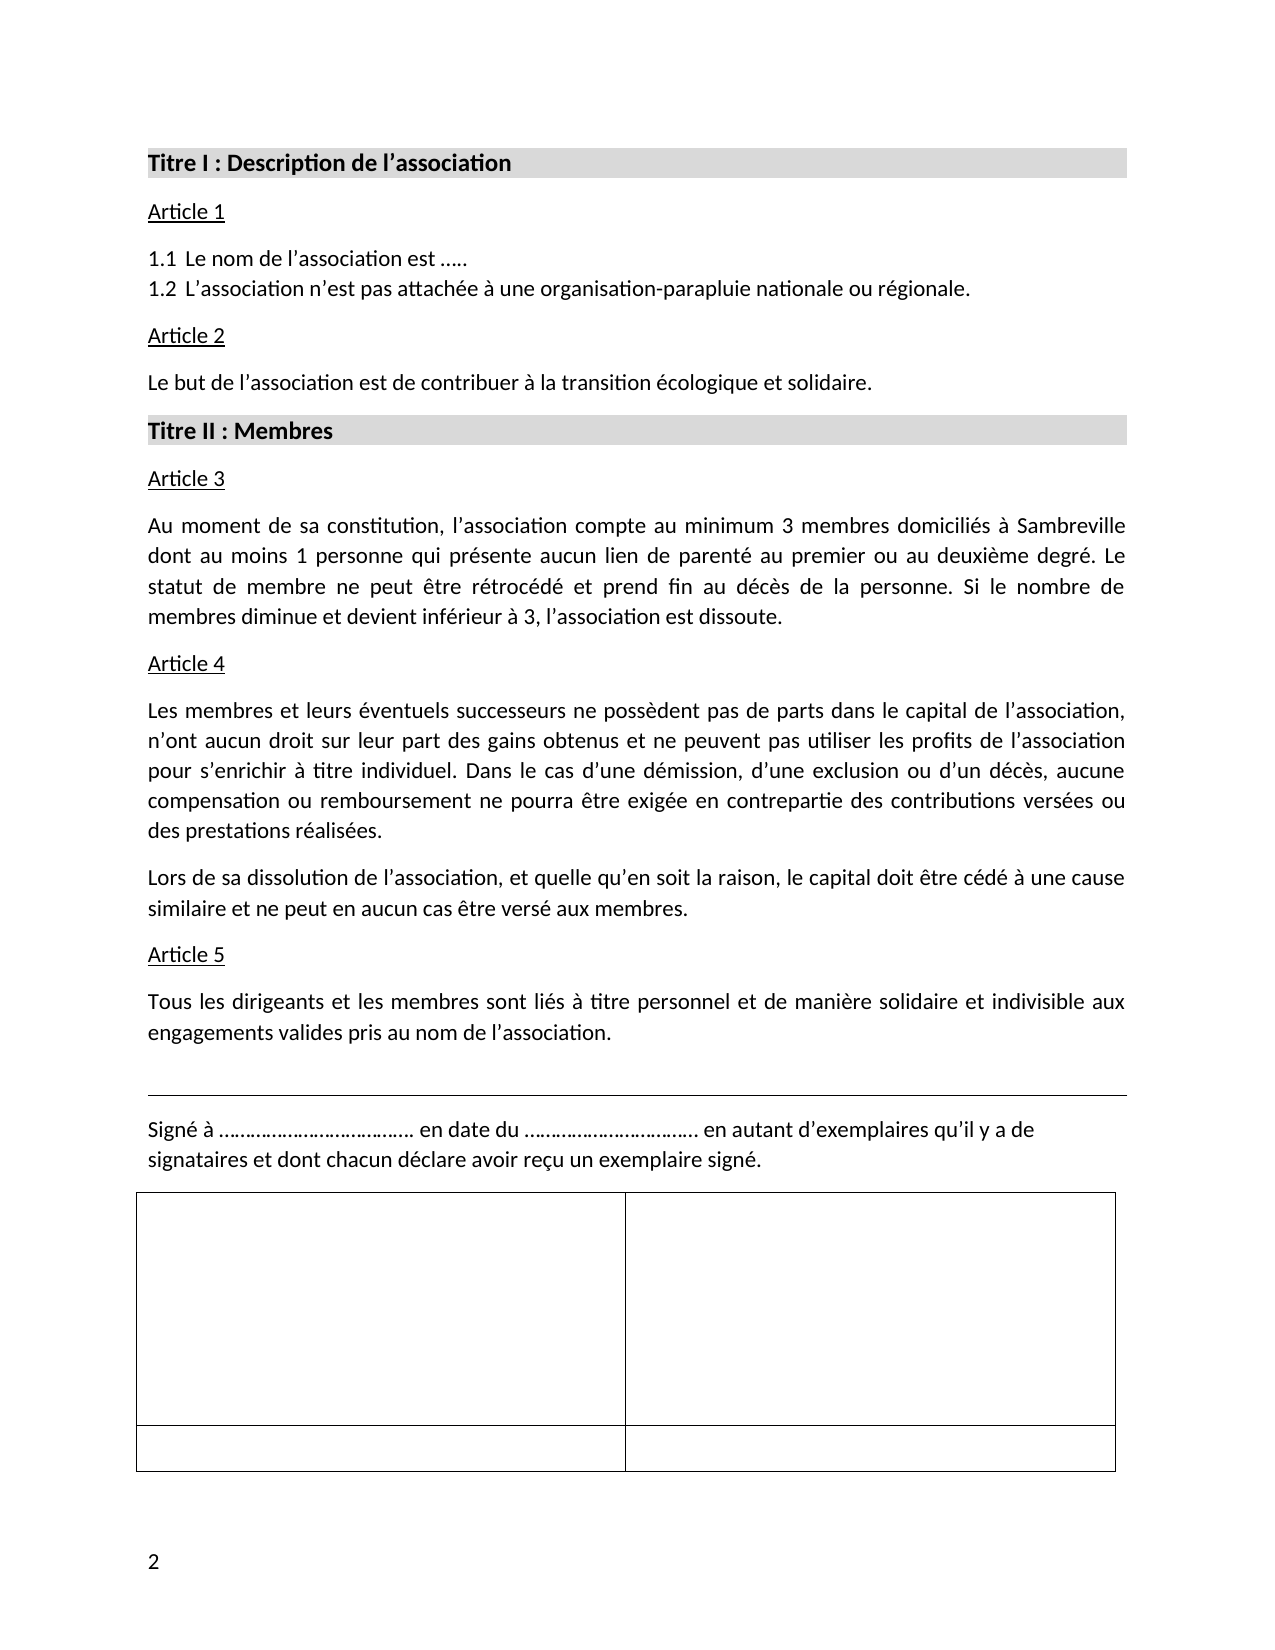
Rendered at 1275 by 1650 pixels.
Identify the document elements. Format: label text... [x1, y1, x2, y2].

list L’association n’est pas attachée à une organisation-parapluie nationale ou régionale. [148, 274, 1127, 302]
text Article 3 [148, 464, 1127, 492]
text Article 2 [148, 321, 1127, 349]
text Article 5 [148, 941, 1127, 968]
text Titre I : Description de l’association [148, 148, 1127, 178]
text Les membres et leurs éventuels successeurs ne possèdent pas de parts dans le capital de l’association, n’ont aucun droit sur leur part des gains obtenus et ne peuvent pas utiliser les profits de l’association pour s’enrichir à titre individuel. Dans le cas d’une démission, d’une exclusion ou d’un décès, aucune compensation ou remboursement ne pourra être exigée en contrepartie des contributions versées ou des prestations réalisées. [148, 696, 1127, 844]
table_header [626, 1193, 1115, 1425]
text Tous les dirigeants et les membres sont liés à titre personnel et de manière solidaire et indivisible aux engagements valides pris au nom de l’association. [148, 987, 1127, 1046]
list Le nom de l’association est ….. [148, 244, 1127, 272]
text Titre II : Membres [148, 415, 1127, 445]
text Article 1 [148, 197, 1127, 225]
table_cell [626, 1426, 1115, 1471]
text Article 4 [148, 649, 1127, 677]
table_cell [137, 1426, 625, 1471]
text Lors de sa dissolution de l’association, et quelle qu’en soit la raison, le capital doit être cédé à une cause similaire et ne peut en aucun cas être versé aux membres. [148, 863, 1127, 922]
table_header [137, 1193, 625, 1425]
text Signé à ………………………………. en date du …………………………… en autant d’exemplaires qu’il y a de signataires et dont chacun déclare avoir reçu un exemplaire signé. [148, 1115, 1127, 1173]
text Le but de l’association est de contribuer à la transition écologique et solidaire. [148, 368, 1127, 396]
text Au moment de sa constitution, l’association compte au minimum 3 membres domiciliés à Sambreville dont au moins 1 personne qui présente aucun lien de parenté au premier ou au deuxième degré. Le statut de membre ne peut être rétrocédé et prend fin au décès de la personne. Si le nombre de membres diminue et devient inférieur à 3, l’association est dissoute. [148, 511, 1127, 630]
